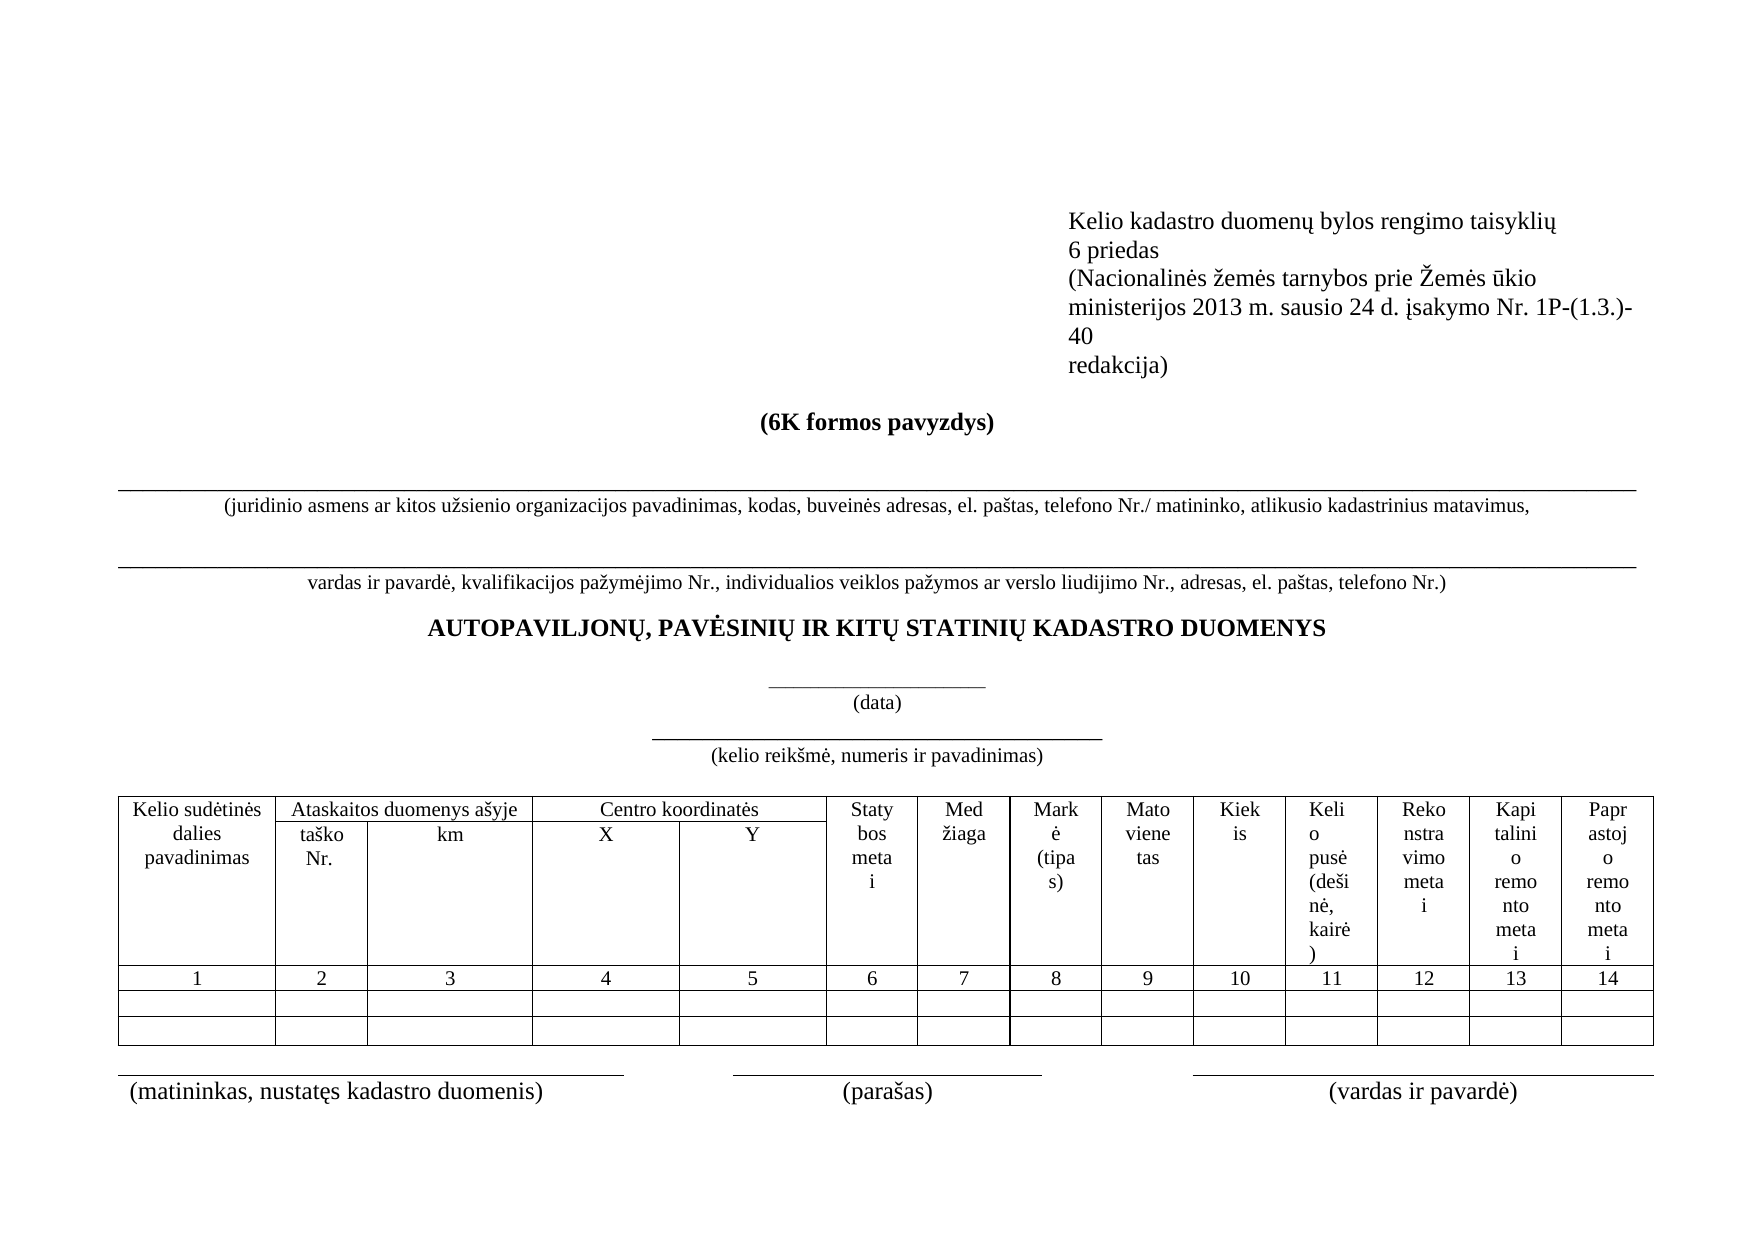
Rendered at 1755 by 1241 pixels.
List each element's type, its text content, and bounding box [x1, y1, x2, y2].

table_cell 2 [276, 966, 367, 990]
table_header Kelio sudėtinės dalies pavadinimas [119, 797, 275, 965]
table_cell [1194, 991, 1285, 1016]
table_cell 3 [368, 966, 532, 990]
text __________________________ [118, 671, 1636, 690]
table_cell [1470, 991, 1561, 1016]
table_header Mato vienetas [1102, 797, 1193, 965]
table_header Centro koordinatės [533, 797, 826, 821]
table_cell 5 [680, 966, 826, 990]
text _ [118, 465, 1636, 490]
text (6K formos pavyzdys) [118, 407, 1636, 436]
text (data) [118, 690, 1636, 714]
text vardas ir pavardė, kvalifikacijos pažymėjimo Nr., individualios veiklos pažymos ar verslo liudijimo Nr., adresas, el. paštas, telefono Nr.) [118, 570, 1636, 594]
table_cell 10 [1194, 966, 1285, 990]
text ____________________________________ [118, 714, 1636, 743]
table_cell 11 [1286, 966, 1377, 990]
text (juridinio asmens ar kitos užsienio organizacijos pavadinimas, kodas, buveinės adresas, el. paštas, telefono Nr./ matininko, atlikusio kadastrinius matavimus, [118, 493, 1636, 517]
table_header (matininkas, nustatęs kadastro duomenis) [118, 1076, 624, 1105]
table_cell [1194, 1017, 1285, 1045]
table_cell Y [680, 822, 826, 965]
table_cell [368, 991, 532, 1016]
table_cell [119, 991, 275, 1016]
table_cell [1470, 1017, 1561, 1045]
table_cell [1562, 1017, 1653, 1045]
table_cell [1011, 1017, 1101, 1045]
text AUTOPAVILJONŲ, PAVĖSINIŲ IR KITŲ STATINIŲ KADASTRO DUOMENYS [118, 613, 1636, 642]
table_cell [1286, 1017, 1377, 1045]
table_cell [1562, 991, 1653, 1016]
table_cell 7 [918, 966, 1009, 990]
table_cell X [533, 822, 679, 965]
table_header Kelio pusė (dešinė, kairė) [1286, 797, 1377, 965]
table_cell 9 [1102, 966, 1193, 990]
table_cell [827, 991, 917, 1016]
table_cell [680, 1017, 826, 1045]
table_cell [533, 1017, 679, 1045]
table_header Kiekis [1194, 797, 1285, 965]
table_cell 13 [1470, 966, 1561, 990]
table_header Statybos metai [827, 797, 917, 965]
text (kelio reikšmė, numeris ir pavadinimas) [118, 743, 1636, 767]
text Kelio kadastro duomenų bylos rengimo taisyklių [1068, 206, 1636, 235]
table_cell [918, 991, 1009, 1016]
table_cell km [368, 822, 532, 965]
table_cell [1286, 991, 1377, 1016]
table_cell 1 [119, 966, 275, 990]
text redakcija) [1068, 350, 1636, 378]
text _ [118, 542, 1636, 567]
table_cell [1378, 991, 1469, 1016]
table_cell 8 [1011, 966, 1101, 990]
table_cell 14 [1562, 966, 1653, 990]
table_cell [1011, 991, 1101, 1016]
table_cell [276, 991, 367, 1016]
table_header Medžiaga [918, 797, 1009, 965]
table_header (parašas) [733, 1076, 1042, 1105]
table_header Paprastojo remonto metai [1562, 797, 1653, 965]
table_cell [1102, 1017, 1193, 1045]
table_cell 6 [827, 966, 917, 990]
table_cell [533, 991, 679, 1016]
table_header (vardas ir pavardė) [1193, 1076, 1654, 1105]
table_header Kapitalinio remonto metai [1470, 797, 1561, 965]
table_cell [918, 1017, 1009, 1045]
table_cell taško Nr. [276, 822, 367, 965]
table_cell [368, 1017, 532, 1045]
table_header [624, 1075, 733, 1105]
table_cell [680, 991, 826, 1016]
table_cell [1378, 1017, 1469, 1045]
table_header [1042, 1075, 1193, 1105]
table_cell [119, 1017, 275, 1045]
table_cell [276, 1017, 367, 1045]
table_cell [1102, 991, 1193, 1016]
table_cell 4 [533, 966, 679, 990]
table_header Markė (tipas) [1011, 797, 1101, 965]
text (Nacionalinės žemės tarnybos prie Žemės ūkio ministerijos 2013 m. sausio 24 d. įsakymo Nr. 1P-(1.3.)-40 [1068, 263, 1636, 350]
table_cell [827, 1017, 917, 1045]
table_cell 12 [1378, 966, 1469, 990]
table_header Ataskaitos duomenys ašyje [276, 797, 532, 821]
table_header Rekonstravimo metai [1378, 797, 1469, 965]
text 6 priedas [1068, 235, 1636, 263]
